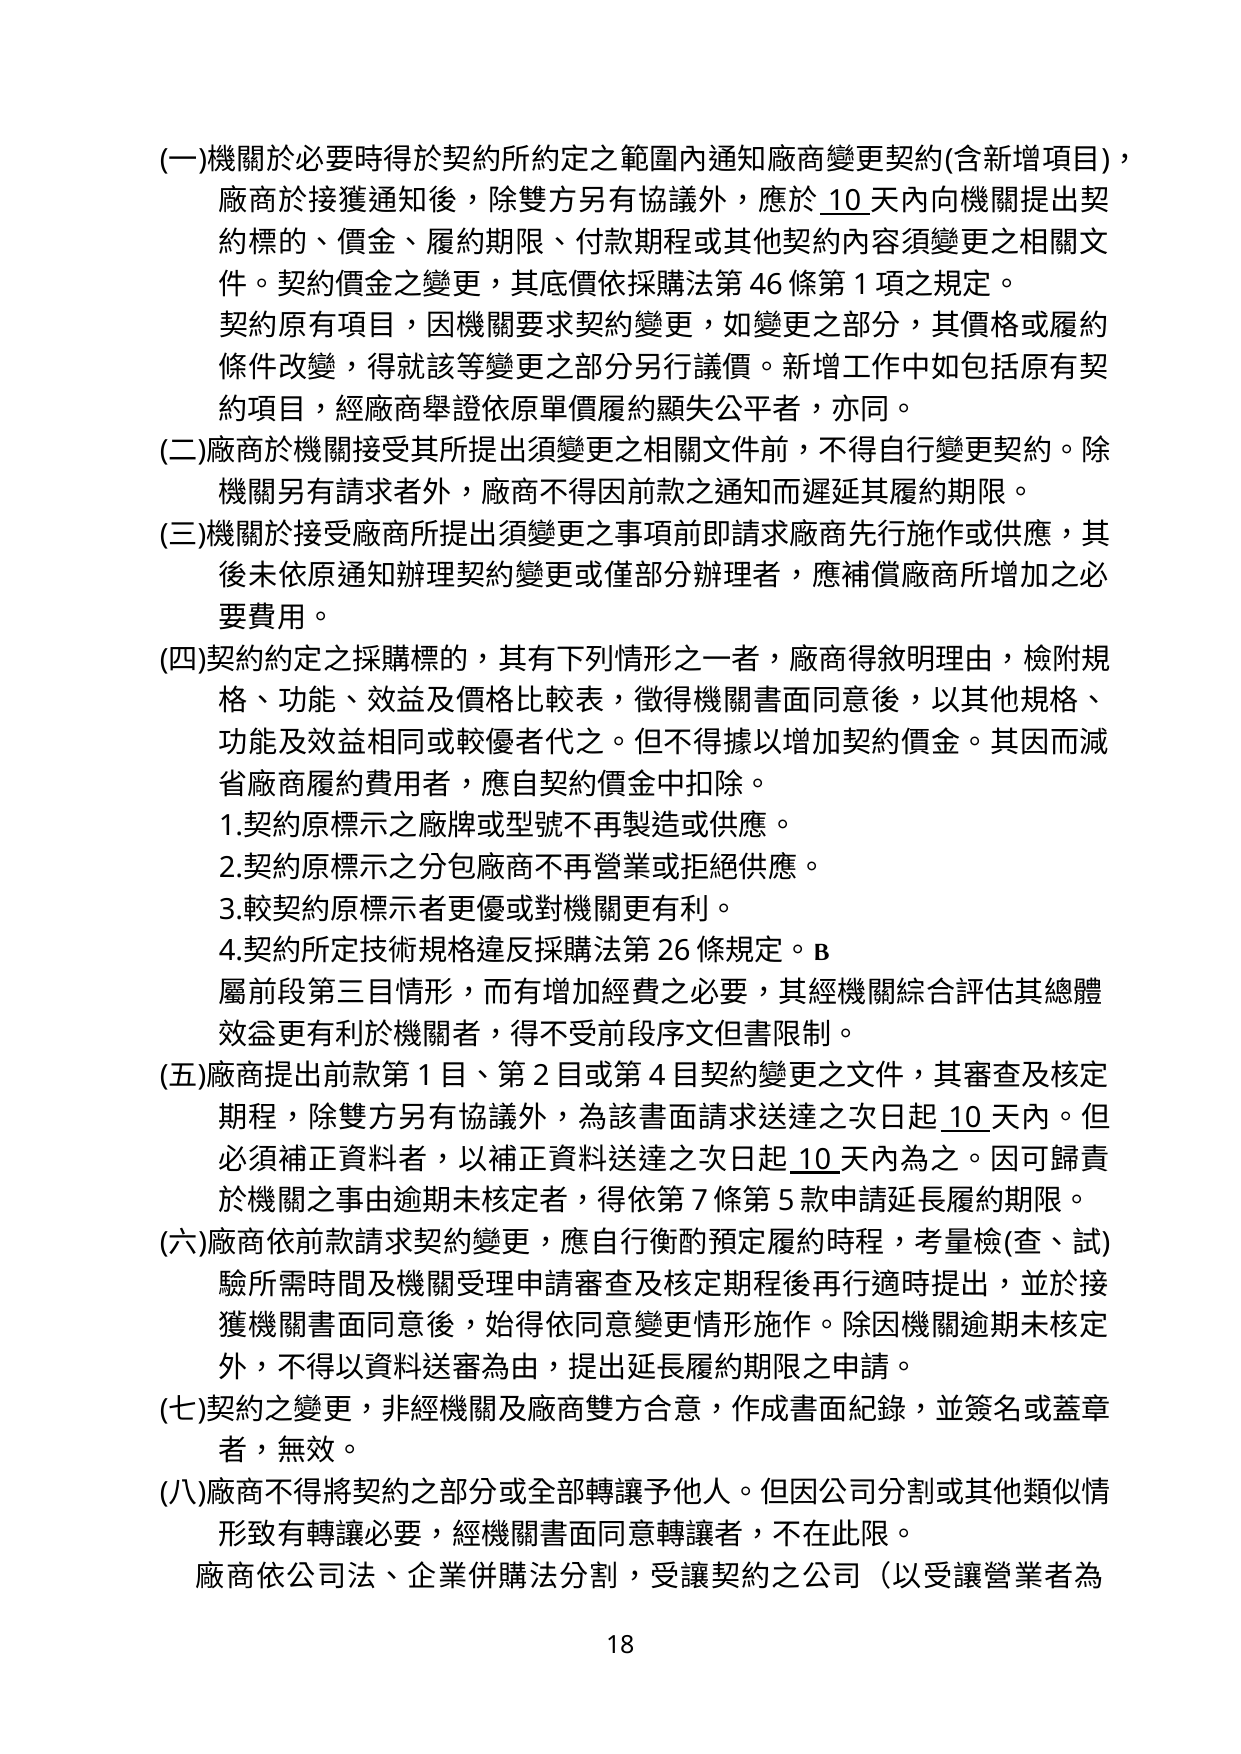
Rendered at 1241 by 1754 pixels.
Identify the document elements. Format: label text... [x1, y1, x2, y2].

text 4.契約所定技術規格違反採購法第26條規定。 [218, 927, 1104, 969]
text (四)契約約定之採購標的，其有下列情形之一者，廠商得敘明理由，檢附規格、功能、效益及價格比較表，徵得機關書面同意後，以其他規格、功能及效益相同或較優者代之。但不得據以增加契約價金。其因而減省廠商履約費用者，應自契約價金中扣除。 [159, 636, 1110, 802]
text (一)機關於必要時得於契約所約定之範圍內通知廠商變更契約(含新增項目)，廠商於接獲通知後，除雙方另有協議外，應於 10 天內向機關提出契約標的、價金、履約期限、付款期程或其他契約內容須變更之相關文件。契約價金之變更，其底價依採購法第46條第1項之規定。 [159, 136, 1110, 302]
text (七)契約之變更，非經機關及廠商雙方合意，作成書面紀錄，並簽名或蓋章者，無效。 [159, 1386, 1110, 1469]
text (八)廠商不得將契約之部分或全部轉讓予他人。但因公司分割或其他類似情形致有轉讓必要，經機關書面同意轉讓者，不在此限。 [159, 1469, 1110, 1552]
text (三)機關於接受廠商所提出須變更之事項前即請求廠商先行施作或供應，其後未依原通知辦理契約變更或僅部分辦理者，應補償廠商所增加之必要費用。 [159, 511, 1110, 636]
text (五)廠商提出前款第1目、第2目或第4目契約變更之文件，其審查及核定期程，除雙方另有協議外，為該書面請求送達之次日起 10 天內。但必須補正資料者，以補正資料送達之次日起 10 天內為之。因可歸責於機關之事由逾期未核定者，得依第7條第5款申請延長履約期限。 [159, 1052, 1110, 1219]
text 1.契約原標示之廠牌或型號不再製造或供應。 [218, 802, 1104, 844]
text (六)廠商依前款請求契約變更，應自行衡酌預定履約時程，考量檢(查、試)驗所需時間及機關受理申請審查及核定期程後再行適時提出，並於接獲機關書面同意後，始得依同意變更情形施作。除因機關逾期未核定外，不得以資料送審為由，提出延長履約期限之申請。 [159, 1219, 1110, 1386]
text 2.契約原標示之分包廠商不再營業或拒絕供應。 [218, 844, 1104, 886]
text 屬前段第三目情形，而有增加經費之必要，其經機關綜合評估其總體效益更有利於機關者，得不受前段序文但書限制。 [218, 969, 1104, 1052]
text (二)廠商於機關接受其所提出須變更之相關文件前，不得自行變更契約。除機關另有請求者外，廠商不得因前款之通知而遲延其履約期限。 [159, 427, 1110, 511]
text 契約原有項目，因機關要求契約變更，如變更之部分，其價格或履約條件改變，得就該等變更之部分另行議價。新增工作中如包括原有契約項目，經廠商舉證依原單價履約顯失公平者，亦同。 [218, 302, 1110, 427]
text 廠商依公司法、企業併購法分割，受讓契約之公司（以受讓營業者為 [159, 1552, 1104, 1595]
text 3.較契約原標示者更優或對機關更有利。 [218, 886, 1104, 927]
